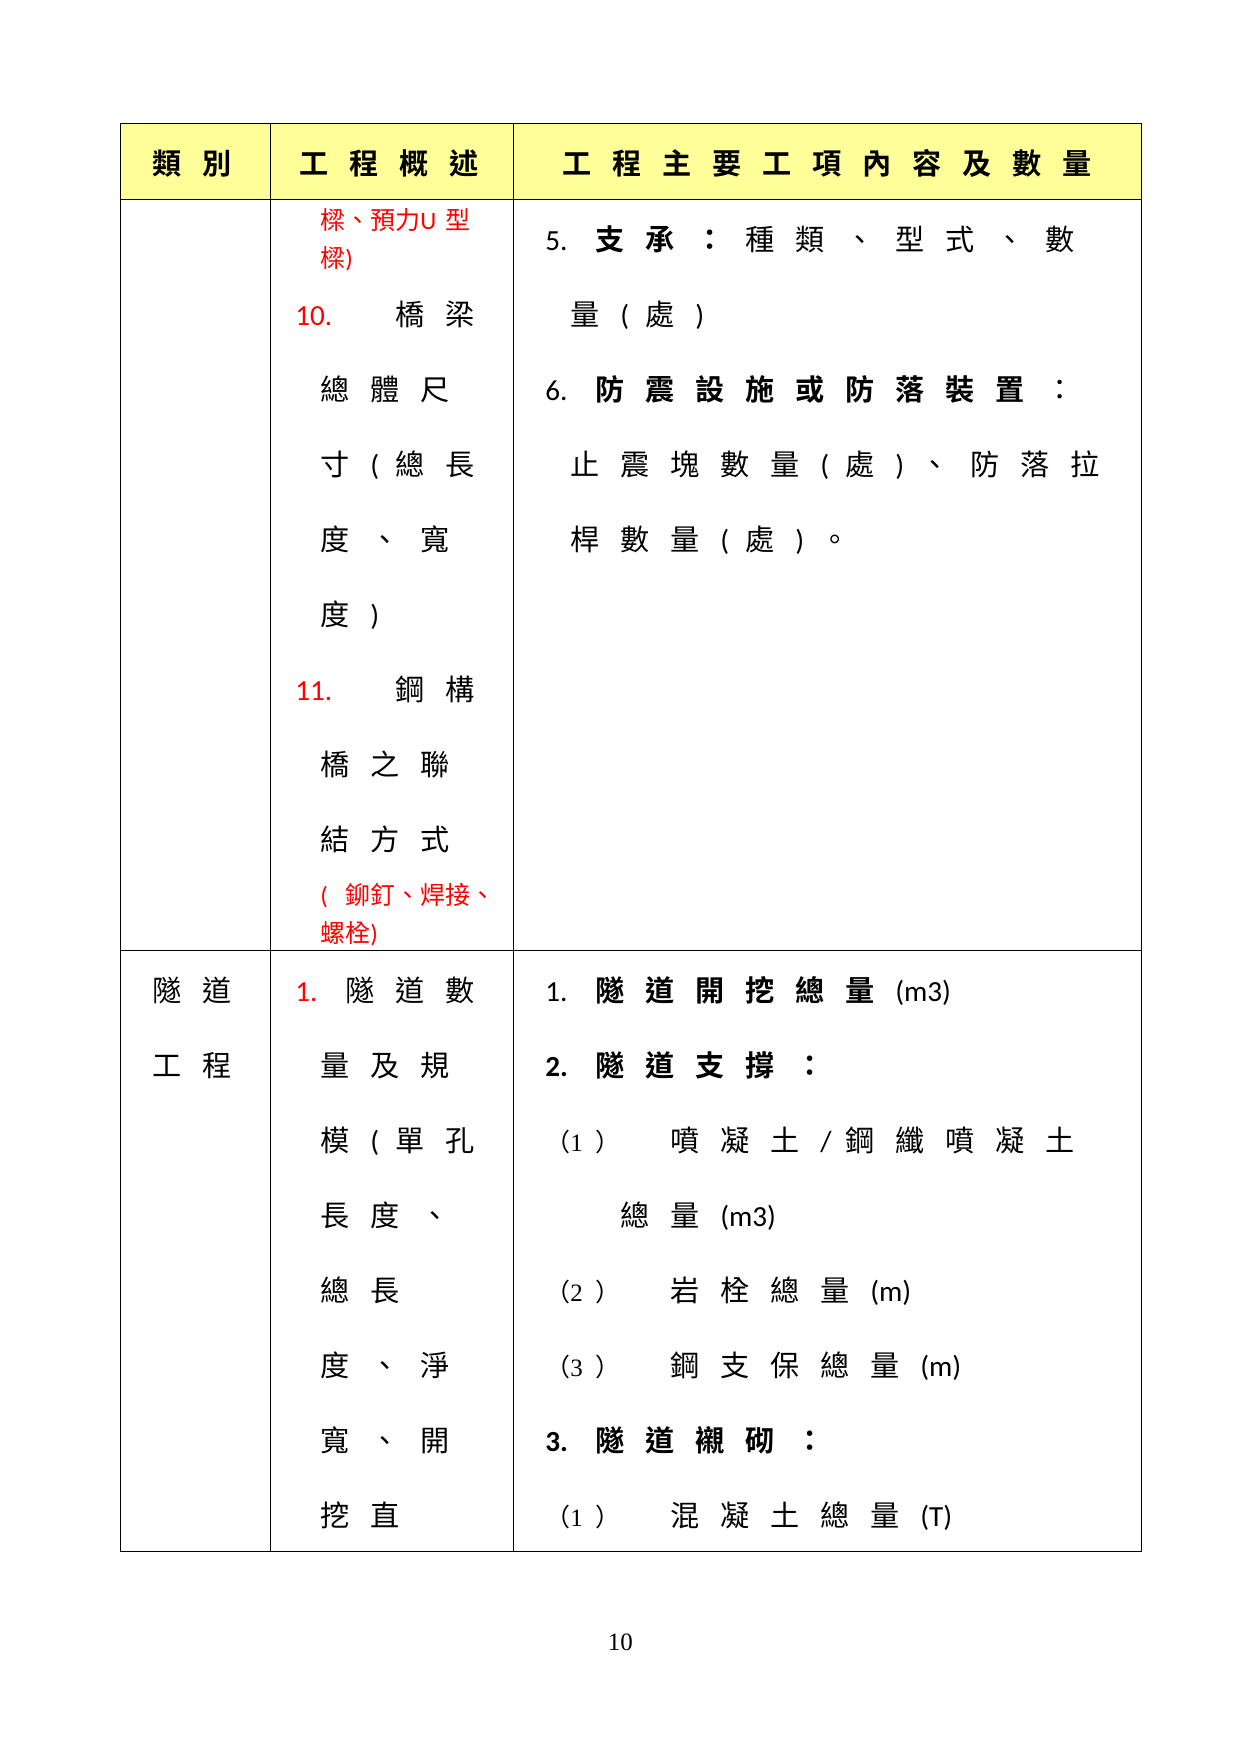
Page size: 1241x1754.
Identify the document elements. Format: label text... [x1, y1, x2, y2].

table_header 工程主要工項內容及數量 [514, 124, 1141, 199]
table_cell [121, 200, 270, 950]
table_header 類別 [121, 124, 270, 199]
table_cell 隧道開挖總量(m3) 隧道支撐： 噴凝土/鋼纖噴凝土總量(m3) 岩栓總量(m) 鋼支保總量(m) 隧道襯砌： 混凝土總量(T) 鋼筋總量(T) 隧道探查鑽探總量(m) 水泥灌漿總量(包) 化學灌漿(註明類別、kg) 零星工程及其他。 [514, 951, 1141, 1551]
table_header 工程概述 [271, 124, 513, 199]
table_cell 隧道數量及規模(單孔長度、總長度、淨寬、開挖直徑、開挖高度、斷面積、車道數) 功能類別(交通(鐵路、公路、捷運)、輸氣、輸水、輸油隧道) 隧道類別(軟土隧道、山岳隧道（或岩石隧道）、明挖覆蓋隧道（或明隧道）) 結構型式(預鑄（混凝土、鋼製品）環片結構、場鑄混凝土結構) 開挖工法(NATM、鑽炸工法、潛盾鑽掘、明挖覆蓋) [271, 951, 513, 1551]
table_cell 上部結構： 橋梁全長(m)、寬度(m)、面積(m2) 跨徑(m)、最大跨徑(m) 橋梁淨寬(m) 連續型橋之一單元連續孔數(孔)、長度（即伸縮縫間距）(m)、單元數量 下部結構： 橋墩(座)，墩柱高度(m) 橋台(座)，橋台軀體高(m) 下部結構基礎： 打擊樁：樁長(m)、樁徑(m)、斜樁長(m) 鑽探樁：樁長(m)、樁徑(m)、斜樁長(m) 其他型式基樁及尺寸(m) 沈箱：單座沈箱長度(m)、直徑(m)、合計沈箱長度(m) 井式基礎：單座井式基礎長度(m)、直徑(m)、合計井式基礎長度(m) 其他型式基礎、尺寸(m) 伸縮縫(道)、伸縮量(cm) 支承：種類、型式、數量(處) 防震設施或防落裝置：止震塊數量(處)、防落拉桿數量(處)。 [514, 200, 1141, 950]
table_cell 隧道 工程 [121, 951, 270, 1551]
table_cell 設置用途(陸橋、跨河橋、棧橋、捷運、其他) 構成材料(鋼、木、鋼筋混凝土、磚、石、預力混凝土、其他) 形狀(直橋、曲線橋、斜橋、其他) 交通需求(固定式橋、活動橋) 結構形狀(版橋、梁橋、箱型梁橋、拱橋、構架橋、懸索橋(吊橋、斜張橋、脊背橋)、其他) 結構型式(簡支型橋、連續型橋、鋼架橋) 使用特性(永久性、半永久性、臨時性) 使用用途(道路橋、鐵路橋、水道橋、自行車道橋(慢車道專用橋)、人行橋、其他) 施工方法(支撐先進、懸臂、節塊推進、預鑄節塊吊裝、場撐逐跨、場撐就地澆築、預力I型樑、預力U型樑) 橋梁總體尺寸(總長度、寬度) 鋼構橋之聯結方式(鉚釘、焊接、螺栓) [271, 200, 513, 950]
